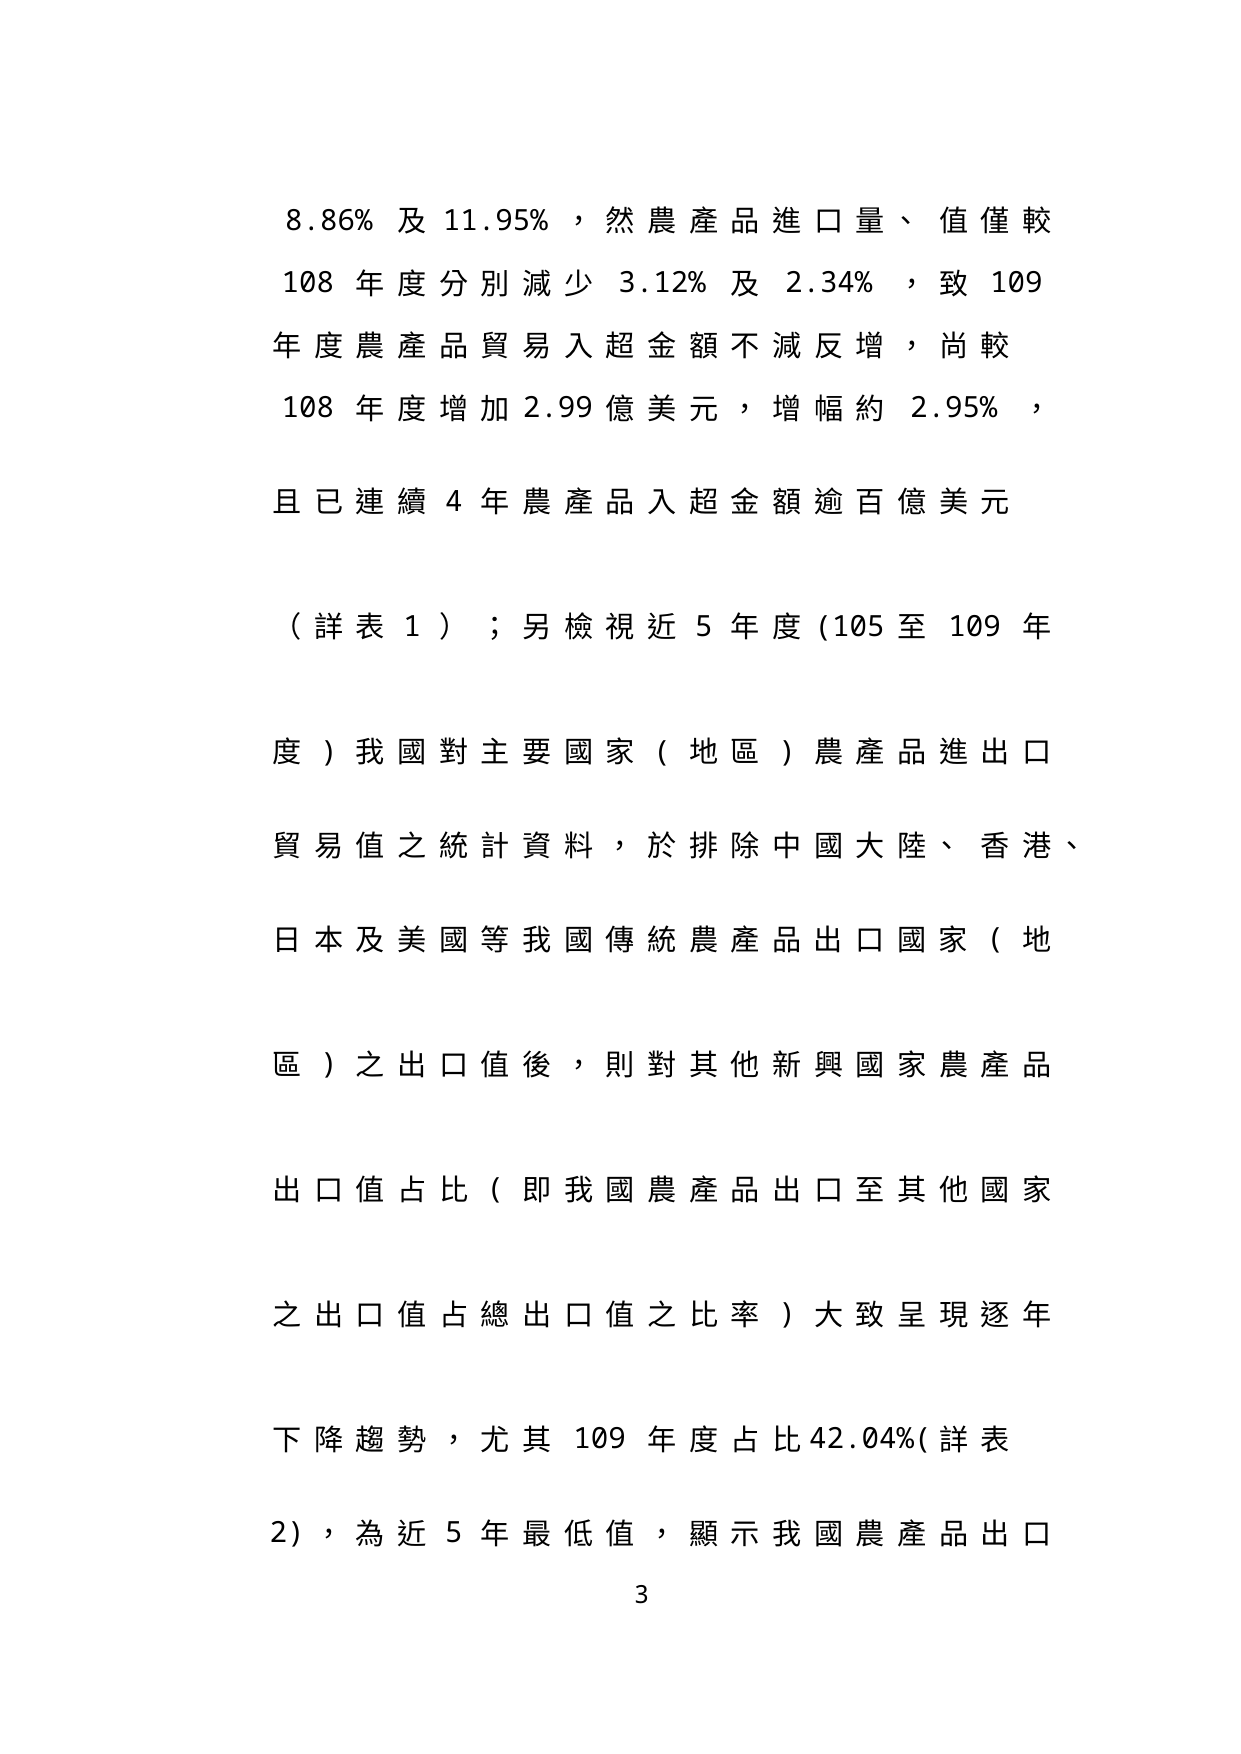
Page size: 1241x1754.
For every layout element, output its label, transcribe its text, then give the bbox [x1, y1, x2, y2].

text 109年度受全球新冠肺炎疫情影響，我國農產品出口量、值分別較108年度衰退8.86%及11.95%，然農產品進口量、值僅較108年度分別減少3.12%及2.34%，致109年度農產品貿易入超金額不減反增，尚較108年度增加2.99億美元，增幅約2.95%，且已連續4年農產品入超金額逾百億美元（詳表1）；另檢視近5年度(105至109年度)我國對主要國家(地區)農產品進出口貿易值之統計資料，於排除中國大陸、香港、日本及美國等我國傳統農產品出口國家(地區)之出口值後，則對其他新興國家農產品出口值占比(即我國農產品出口至其他國家之出口值占總出口值之比率)大致呈現逐年下降趨勢，尤其109年度占比42.04%(詳表2)，為近5年最低值，顯示我國農產品出口至新興市場之拓展能力有待強化。 [242, 177, 1058, 1552]
